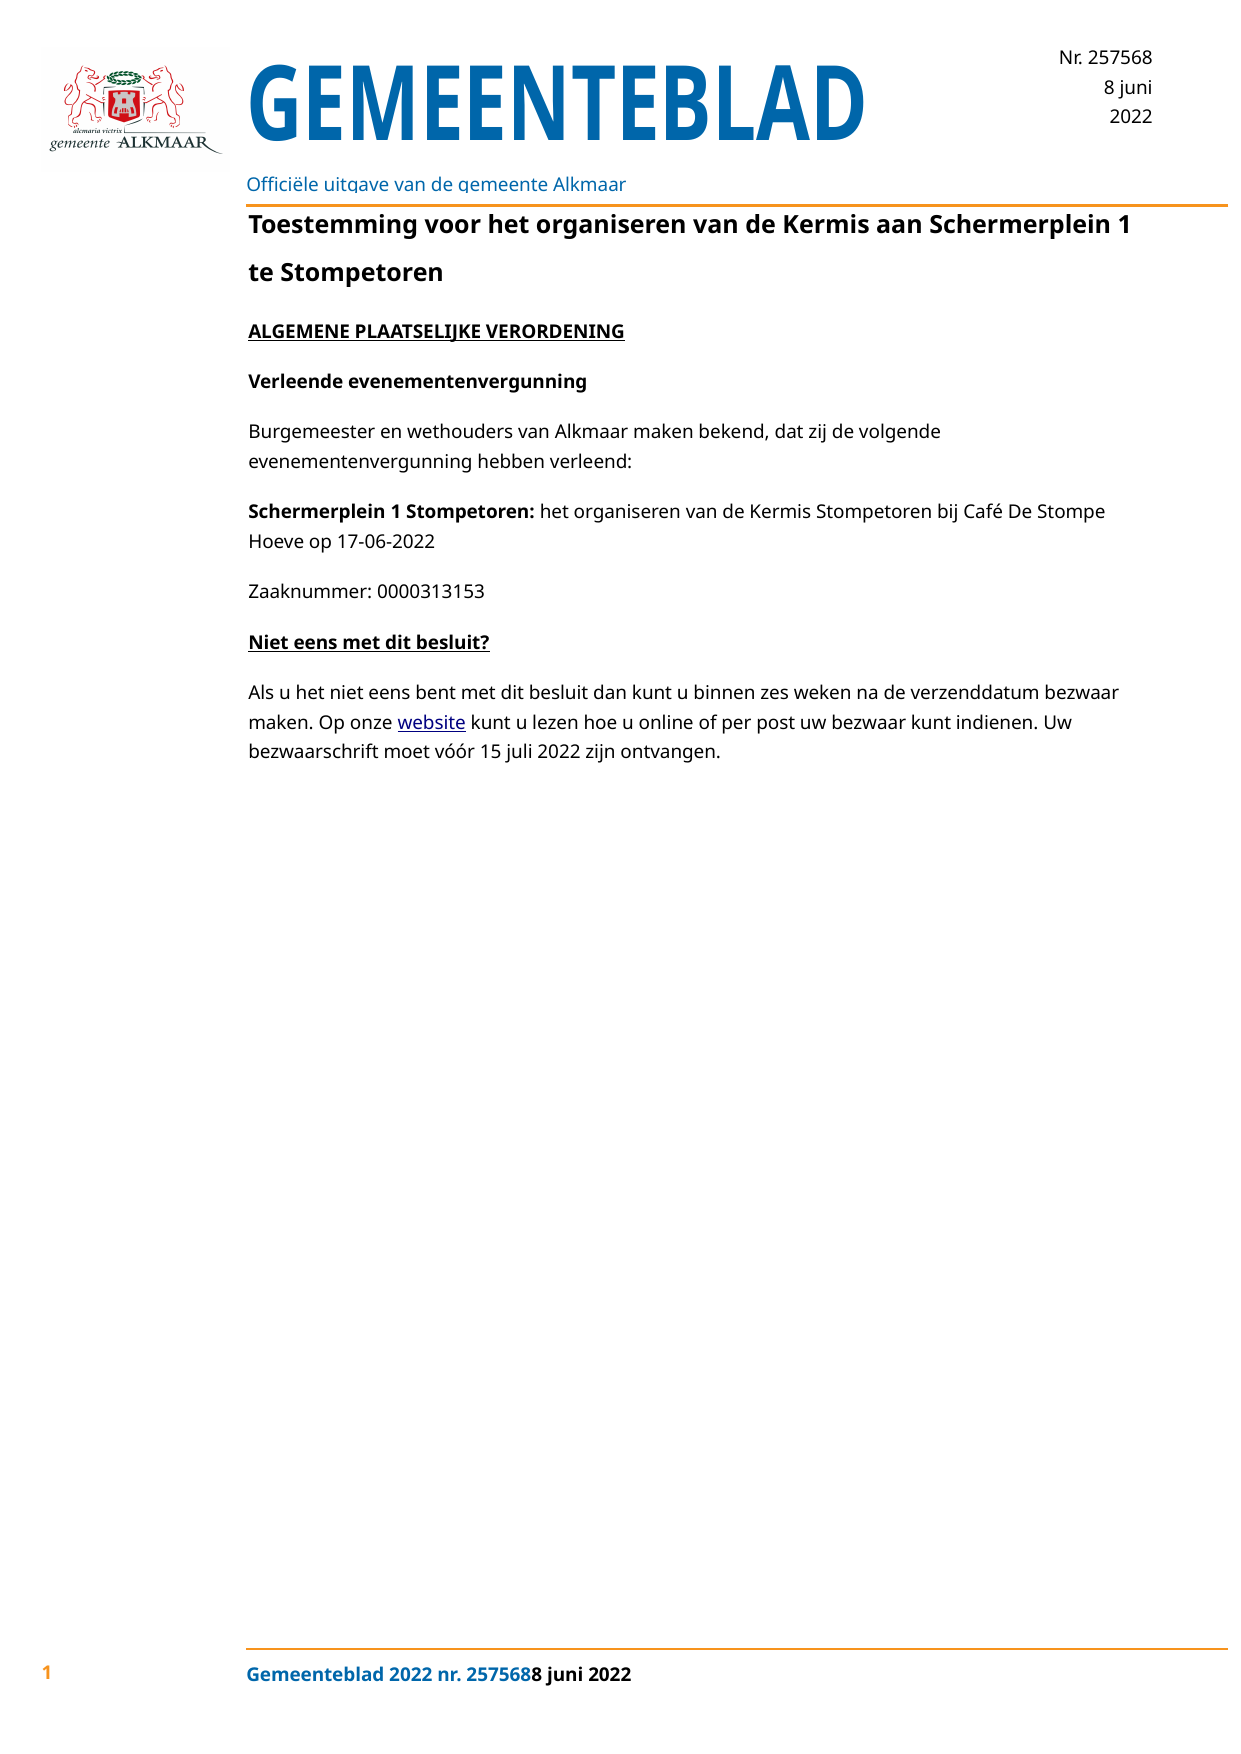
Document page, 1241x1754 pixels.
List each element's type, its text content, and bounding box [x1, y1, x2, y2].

text Burgemeester en wethouders van Alkmaar maken bekend, dat zij de volgende evenementenvergunning hebben verleend: [248, 419, 1152, 474]
text ALGEMENE PLAATSELIJKE VERORDENING [248, 318, 1152, 344]
text Als u het niet eens bent met dit besluit dan kunt u binnen zes weken na de verzenddatum bezwaar maken. Op onze website kunt u lezen hoe u online of per post uw bezwaar kunt indienen. Uw bezwaarschrift moet vóór 15 juli 2022 zijn ontvangen. [248, 679, 1152, 764]
picture [41, 47, 231, 172]
text Verleende evenementenvergunning [248, 368, 1152, 394]
text Schermerplein 1 Stompetoren: het organiseren van de Kermis Stompetoren bij Café De Stompe Hoeve op 17-06-2022 [248, 499, 1152, 554]
text Toestemming voor het organiseren van de Kermis aan Schermerplein 1 te Stompetoren [248, 207, 1152, 288]
text Niet eens met dit besluit? [248, 629, 1152, 655]
text Zaaknummer: 0000313153 [248, 579, 1152, 604]
